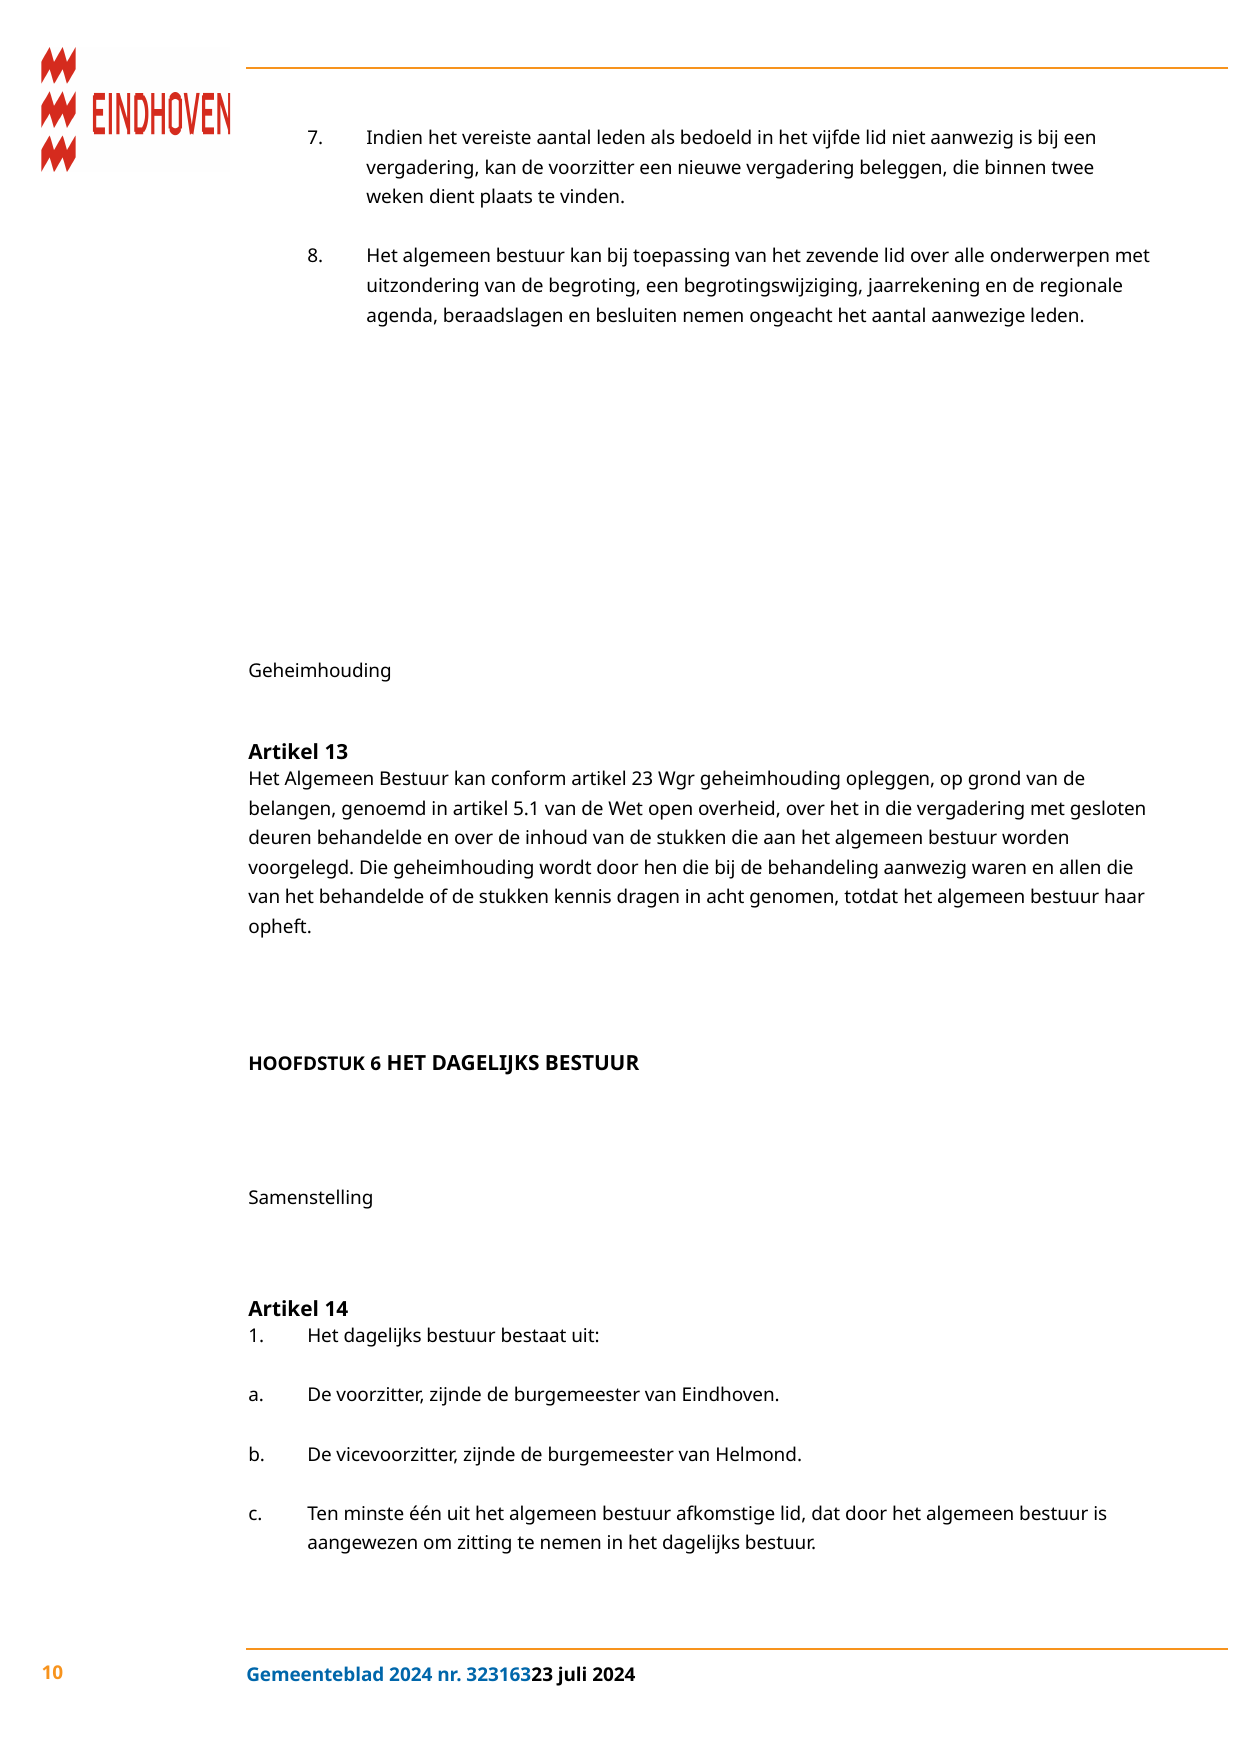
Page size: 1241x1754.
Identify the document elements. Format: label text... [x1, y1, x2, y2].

list De vicevoorzitter, zijnde de burgemeester van Helmond. [248, 1441, 1152, 1467]
list Ten minste één uit het algemeen bestuur afkomstige lid, dat door het algemeen bestuur is aangewezen om zitting te nemen in het dagelijks bestuur. [248, 1500, 1152, 1555]
list De voorzitter, zijnde de burgemeester van Eindhoven. [248, 1382, 1152, 1407]
list Het algemeen bestuur kan bij toepassing van het zevende lid over alle onderwerpen met uitzondering van de begroting, een begrotingswijziging, jaarrekening en de regionale agenda, beraadslagen en besluiten nemen ongeacht het aantal aanwezige leden. [307, 243, 1152, 328]
list Indien het vereiste aantal leden als bedoeld in het vijfde lid niet aanwezig is bij een vergadering, kan de voorzitter een nieuwe vergadering beleggen, die binnen twee weken dient plaats te vinden. [307, 124, 1152, 209]
list Het dagelijks bestuur bestaat uit: [248, 1322, 1152, 1348]
picture [41, 47, 231, 172]
text Het Algemeen Bestuur kan conform artikel 23 Wgr geheimhouding opleggen, op grond van de belangen, genoemd in artikel 5.1 van de Wet open overheid, over het in die vergadering met gesloten deuren behandelde en over de inhoud van de stukken die aan het algemeen bestuur worden voorgelegd. Die geheimhouding wordt door hen die bij de behandeling aanwezig waren en allen die van het behandelde of de stukken kennis dragen in acht genomen, totdat het algemeen bestuur haar opheft. [248, 765, 1152, 939]
text Geheimhouding [248, 657, 1152, 683]
text Artikel 14 [248, 1294, 1152, 1322]
text Artikel 13 [248, 737, 1152, 765]
text HOOFDSTUK 6 HET DAGELIJKS BESTUUR [248, 1048, 1152, 1076]
text Samenstelling [248, 1184, 1152, 1210]
